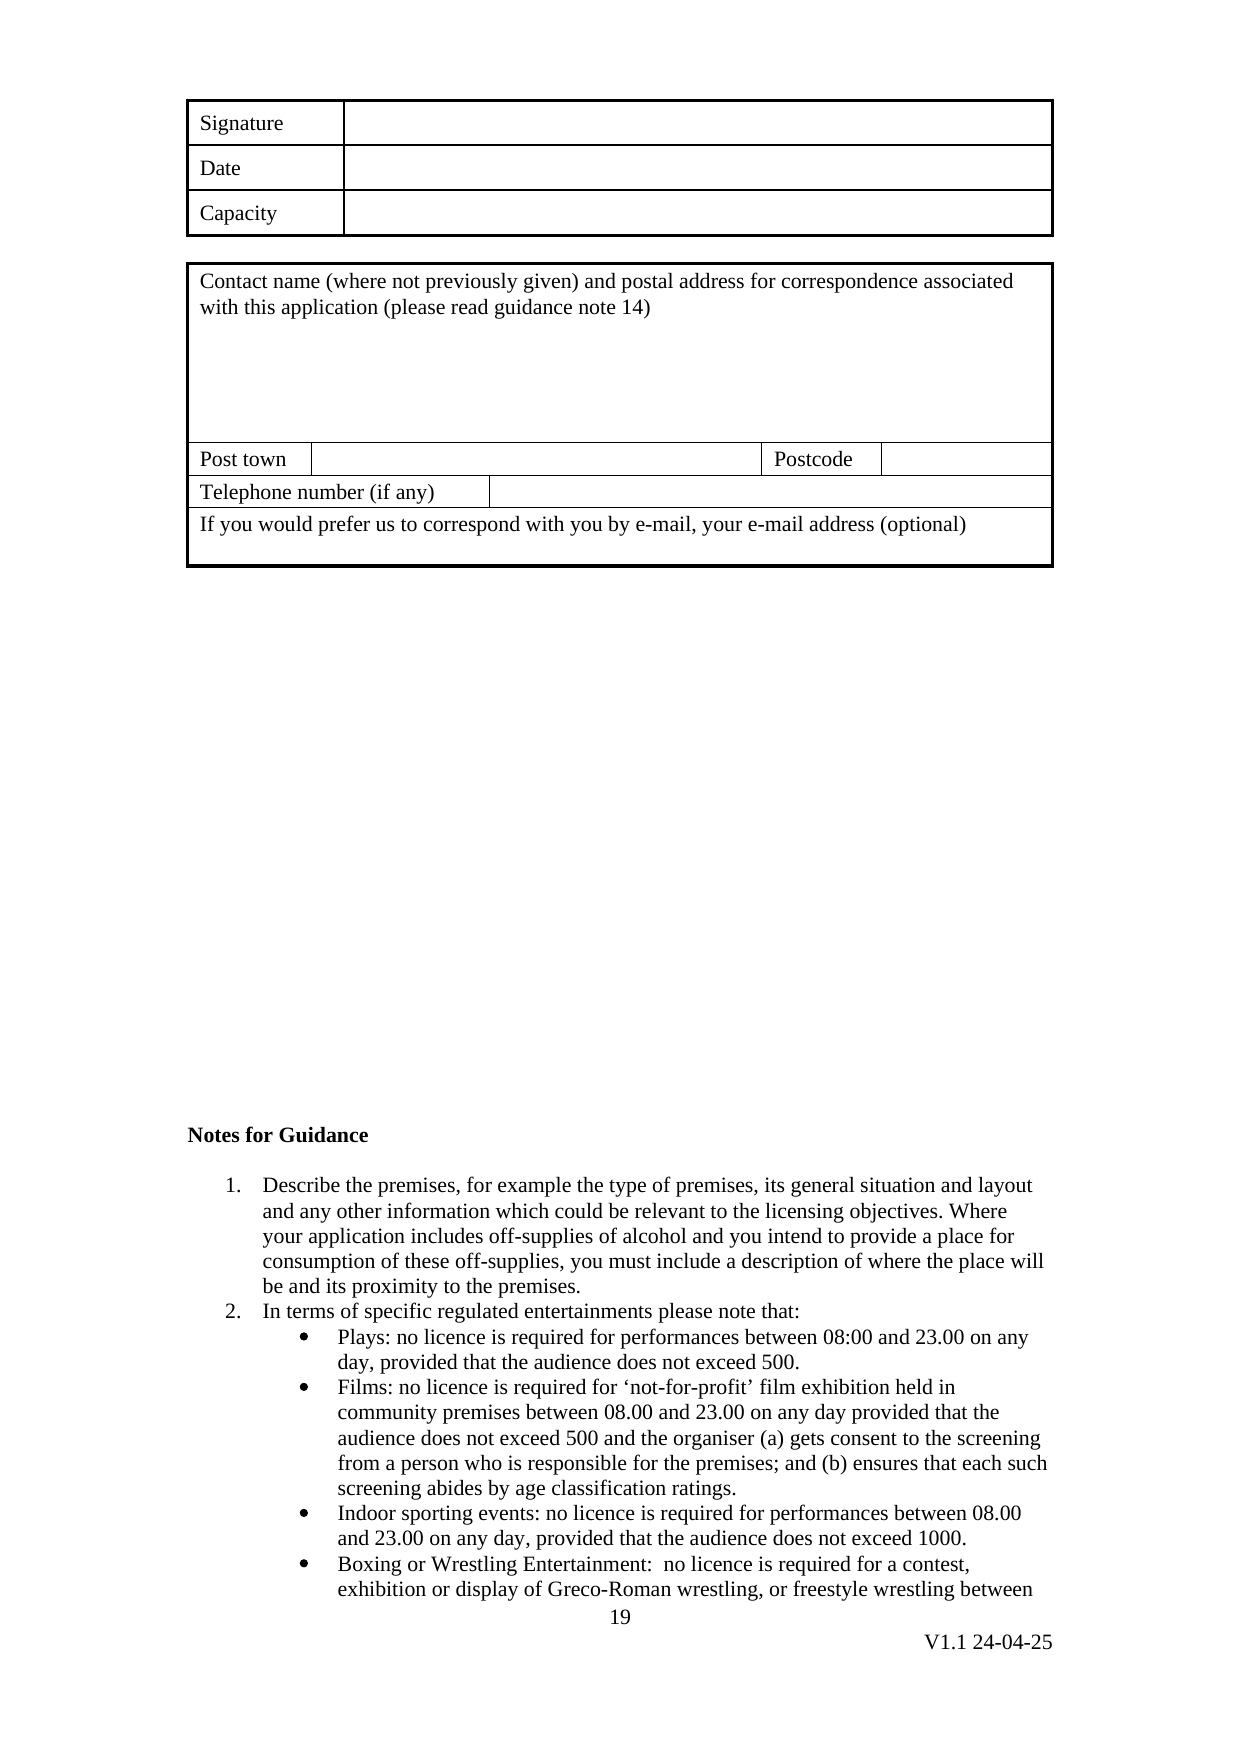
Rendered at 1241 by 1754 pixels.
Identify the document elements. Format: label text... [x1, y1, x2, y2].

table_cell [345, 191, 1051, 234]
list Boxing or Wrestling Entertainment: no licence is required for a contest, exhibition or display of Greco-Roman wrestling, or freestyle wrestling between [300, 1551, 1053, 1601]
table_cell Capacity [189, 191, 343, 234]
table_cell [882, 443, 1051, 474]
table_header [345, 102, 1051, 144]
table_header Contact name (where not previously given) and postal address for correspondence associated with this application (please read guidance note 14) [189, 265, 1051, 442]
table_cell [490, 476, 1051, 507]
subtitle Notes for Guidance [187, 1122, 1053, 1147]
table_cell [345, 146, 1051, 189]
list In terms of specific regulated entertainments please note that: [225, 1298, 1053, 1324]
table_cell Post town [189, 443, 311, 474]
list Films: no licence is required for ‘not-for-profit’ film exhibition held in community premises between 08.00 and 23.00 on any day provided that the audience does not exceed 500 and the organiser (a) gets consent to the screening from a person who is responsible for the premises; and (b) ensures that each such screening abides by age classification ratings. [300, 1374, 1053, 1500]
table_cell [312, 443, 761, 474]
list Plays: no licence is required for performances between 08:00 and 23.00 on any day, provided that the audience does not exceed 500. [300, 1324, 1053, 1374]
table_cell Date [189, 146, 343, 189]
table_cell Postcode [762, 443, 881, 474]
table_cell If you would prefer us to correspond with you by e-mail, your e-mail address (optional) [189, 508, 1051, 564]
list Indoor sporting events: no licence is required for performances between 08.00 and 23.00 on any day, provided that the audience does not exceed 1000. [300, 1500, 1053, 1551]
list Describe the premises, for example the type of premises, its general situation and layout and any other information which could be relevant to the licensing objectives. Where your application includes off-supplies of alcohol and you intend to provide a place for consumption of these off-supplies, you must include a description of where the place will be and its proximity to the premises. [225, 1172, 1053, 1298]
table_header Signature [189, 102, 343, 144]
table_cell Telephone number (if any) [189, 476, 489, 507]
